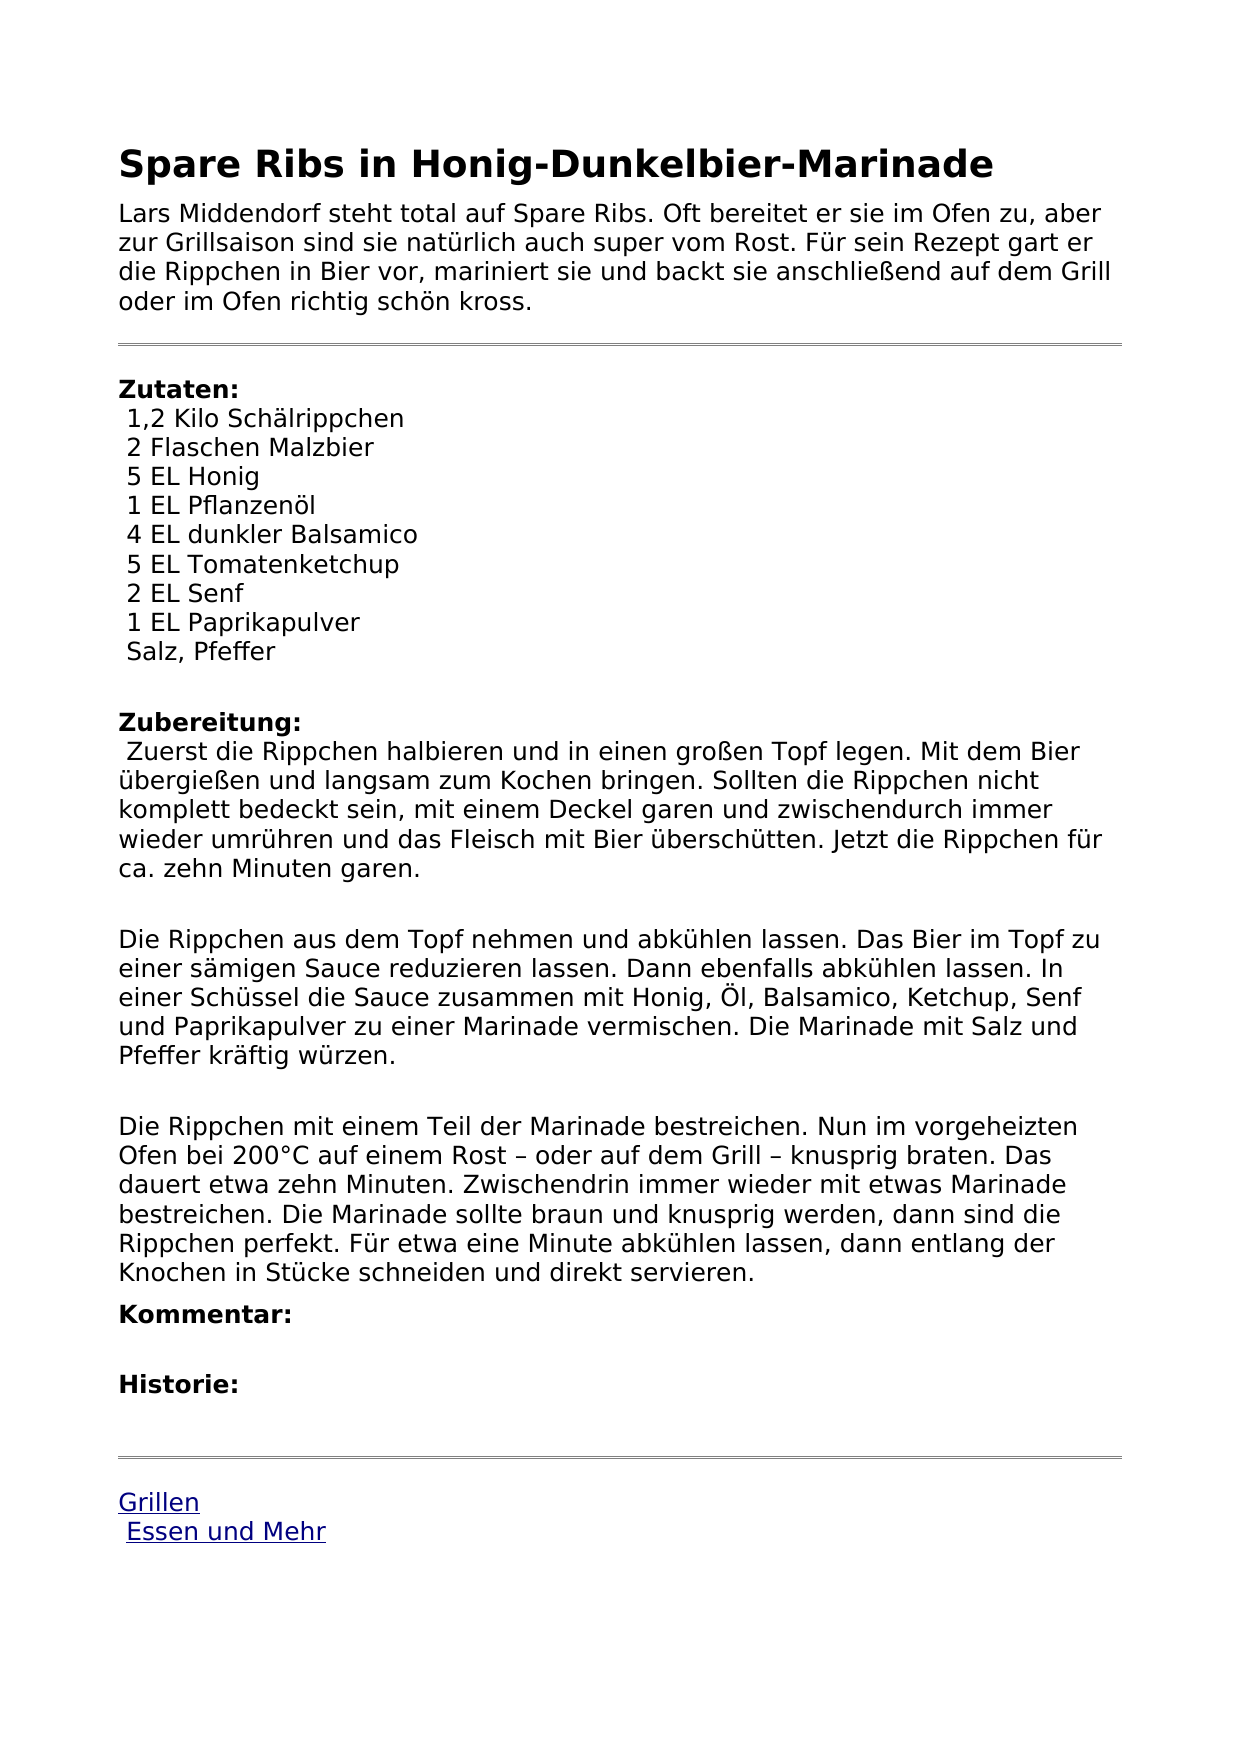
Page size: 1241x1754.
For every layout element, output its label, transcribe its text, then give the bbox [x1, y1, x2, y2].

text Die Rippchen aus dem Topf nehmen und abkühlen lassen. Das Bier im Topf zu einer sämigen Sauce reduzieren lassen. Dann ebenfalls abkühlen lassen. In einer Schüssel die Sauce zusammen mit Honig, Öl, Balsamico, Ketchup, Senf und Paprikapulver zu einer Marinade vermischen. Die Marinade mit Salz und Pfeffer kräftig würzen. [118, 925, 1122, 1100]
text Historie: [118, 1371, 1122, 1429]
text Kommentar: [118, 1300, 1122, 1358]
subtitle Spare Ribs in Honig-Dunkelbier-Marinade [118, 143, 1122, 187]
text Zutaten: 1,2 Kilo Schälrippchen 2 Flaschen Malzbier 5 EL Honig 1 EL Pflanzenöl 4 EL dunkler Balsamico 5 EL Tomatenketchup 2 EL Senf 1 EL Paprikapulver Salz, Pfeffer [118, 375, 1122, 696]
text Lars Middendorf steht total auf Spare Ribs. Oft bereitet er sie im Ofen zu, aber zur Grillsaison sind sie natürlich auch super vom Rost. Für sein Rezept gart er die Rippchen in Bier vor, mariniert sie und backt sie anschließend auf dem Grill oder im Ofen richtig schön kross. [118, 199, 1122, 316]
text Zubereitung: Zuerst die Rippchen halbieren und in einen großen Topf legen. Mit dem Bier übergießen und langsam zum Kochen bringen. Sollten die Rippchen nicht komplett bedeckt sein, mit einem Deckel garen und zwischendurch immer wieder umrühren und das Fleisch mit Bier überschütten. Jetzt die Rippchen für ca. zehn Minuten garen. [118, 708, 1122, 912]
text Die Rippchen mit einem Teil der Marinade bestreichen. Nun im vorgeheizten Ofen bei 200°C auf einem Rost – oder auf dem Grill – knusprig braten. Das dauert etwa zehn Minuten. Zwischendrin immer wieder mit etwas Marinade bestreichen. Die Marinade sollte braun und knusprig werden, dann sind die Rippchen perfekt. Für etwa eine Minute abkühlen lassen, dann entlang der Knochen in Stücke schneiden und direkt servieren. [118, 1112, 1122, 1287]
text Grillen Essen und Mehr [118, 1488, 1122, 1546]
